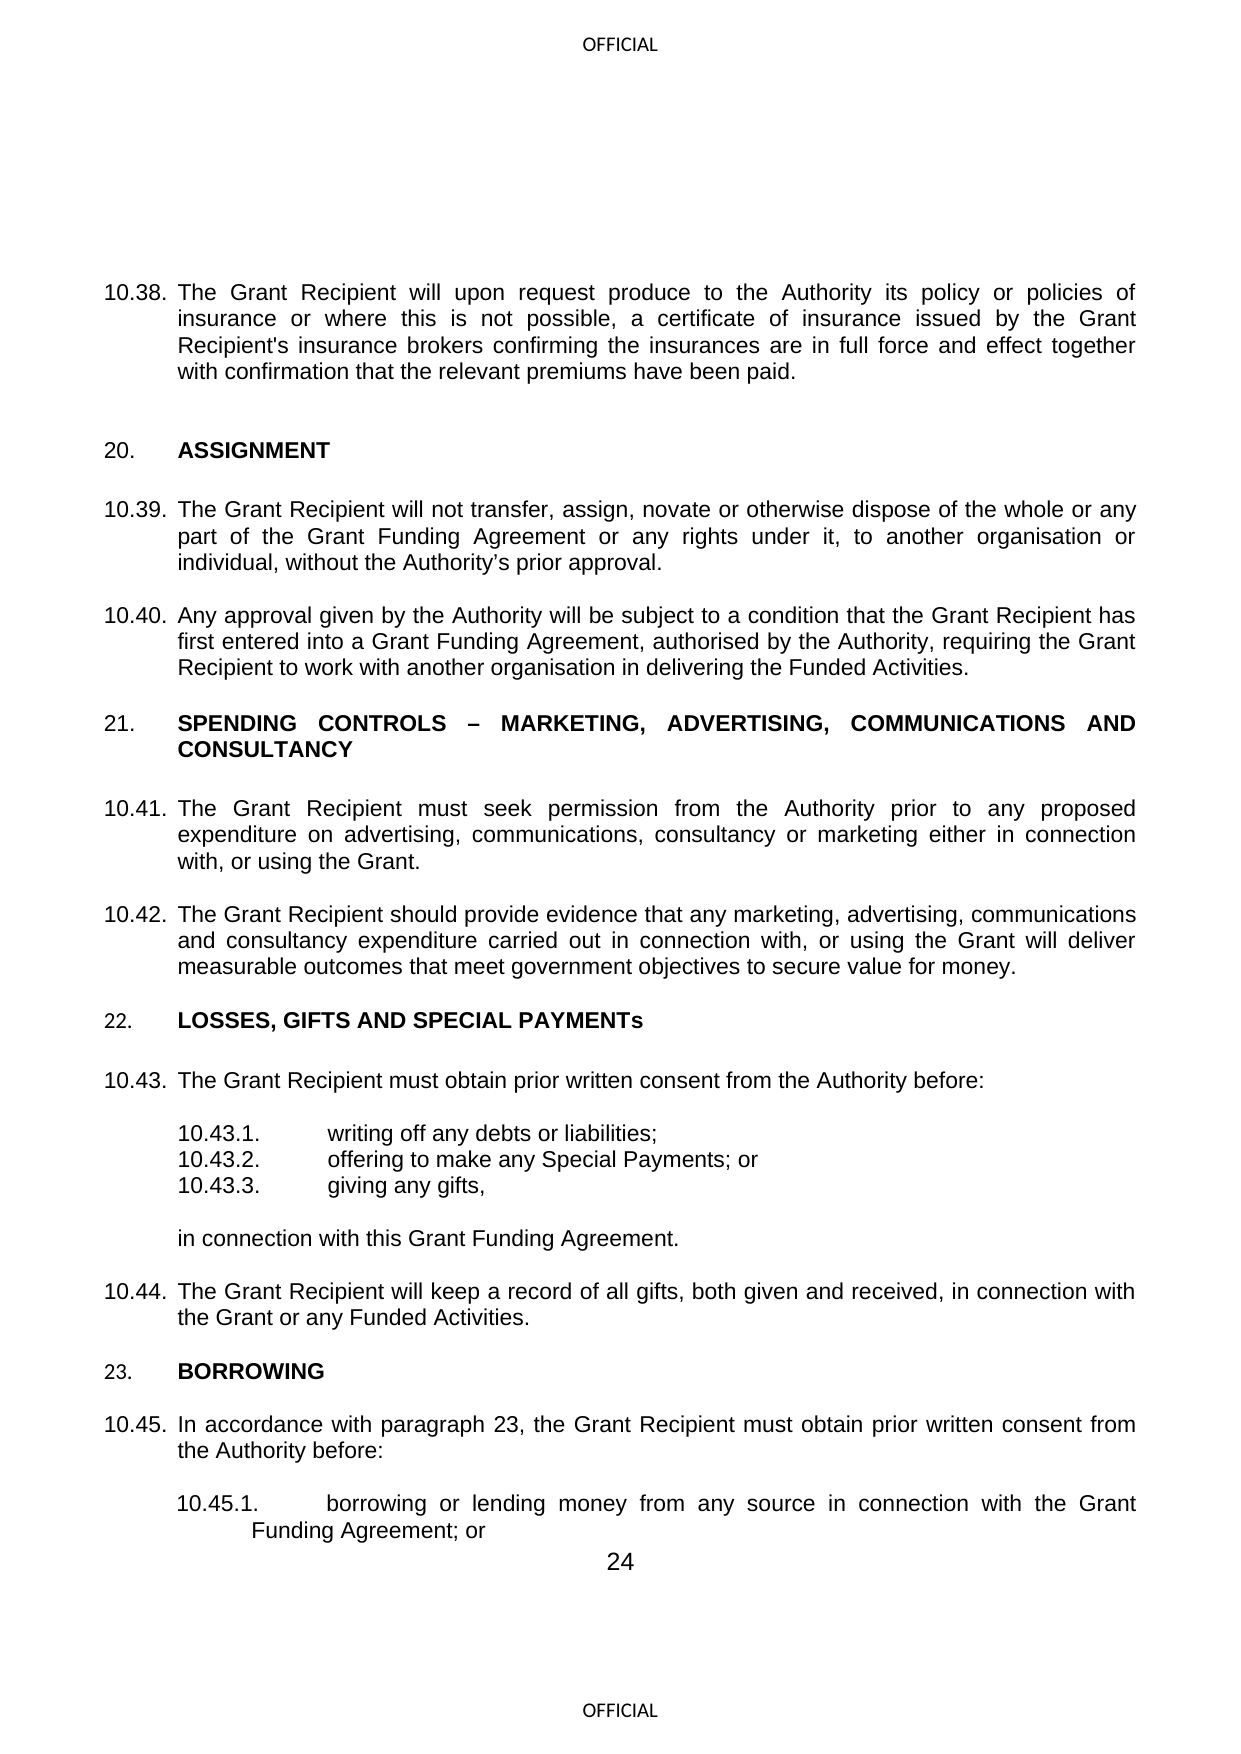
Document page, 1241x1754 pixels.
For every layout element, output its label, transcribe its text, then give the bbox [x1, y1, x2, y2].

list The Grant Recipient must seek permission from the Authority prior to any proposed expenditure on advertising, communications, consultancy or marketing either in connection with, or using the Grant. [103, 795, 1137, 874]
list Any approval given by the Authority will be subject to a condition that the Grant Recipient has first entered into a Grant Funding Agreement, authorised by the Authority, requiring the Grant Recipient to work with another organisation in delivering the Funded Activities. [103, 602, 1137, 681]
subtitle SPENDING CONTROLS – MARKETING, ADVERTISING, COMMUNICATIONS AND CONSULTANCY [103, 709, 1137, 762]
list borrowing or lending money from any source in connection with the Grant Funding Agreement; or [176, 1490, 1137, 1543]
list writing off any debts or liabilities; [177, 1119, 1137, 1146]
list In accordance with paragraph 23, the Grant Recipient must obtain prior written consent from the Authority before: [103, 1411, 1137, 1464]
list giving any gifts, [177, 1172, 1137, 1199]
list The Grant Recipient will upon request produce to the Authority its policy or policies of insurance or where this is not possible, a certificate of insurance issued by the Grant Recipient's insurance brokers confirming the insurances are in full force and effect together with confirmation that the relevant premiums have been paid. [103, 279, 1137, 384]
subtitle BORROWING [103, 1357, 1137, 1385]
subtitle ASSIGNMENT [103, 437, 1137, 463]
subtitle LOSSES, GIFTS AND SPECIAL PAYMENTs [103, 1006, 1137, 1034]
list The Grant Recipient will not transfer, assign, novate or otherwise dispose of the whole or any part of the Grant Funding Agreement or any rights under it, to another organisation or individual, without the Authority’s prior approval. [103, 496, 1137, 575]
list The Grant Recipient must obtain prior written consent from the Authority before: [103, 1067, 1137, 1093]
list offering to make any Special Payments; or [177, 1146, 1137, 1172]
text in connection with this Grant Funding Agreement. [177, 1225, 1137, 1251]
list The Grant Recipient will keep a record of all gifts, both given and received, in connection with the Grant or any Funded Activities. [103, 1278, 1137, 1330]
list The Grant Recipient should provide evidence that any marketing, advertising, communications and consultancy expenditure carried out in connection with, or using the Grant will deliver measurable outcomes that meet government objectives to secure value for money. [103, 901, 1137, 979]
